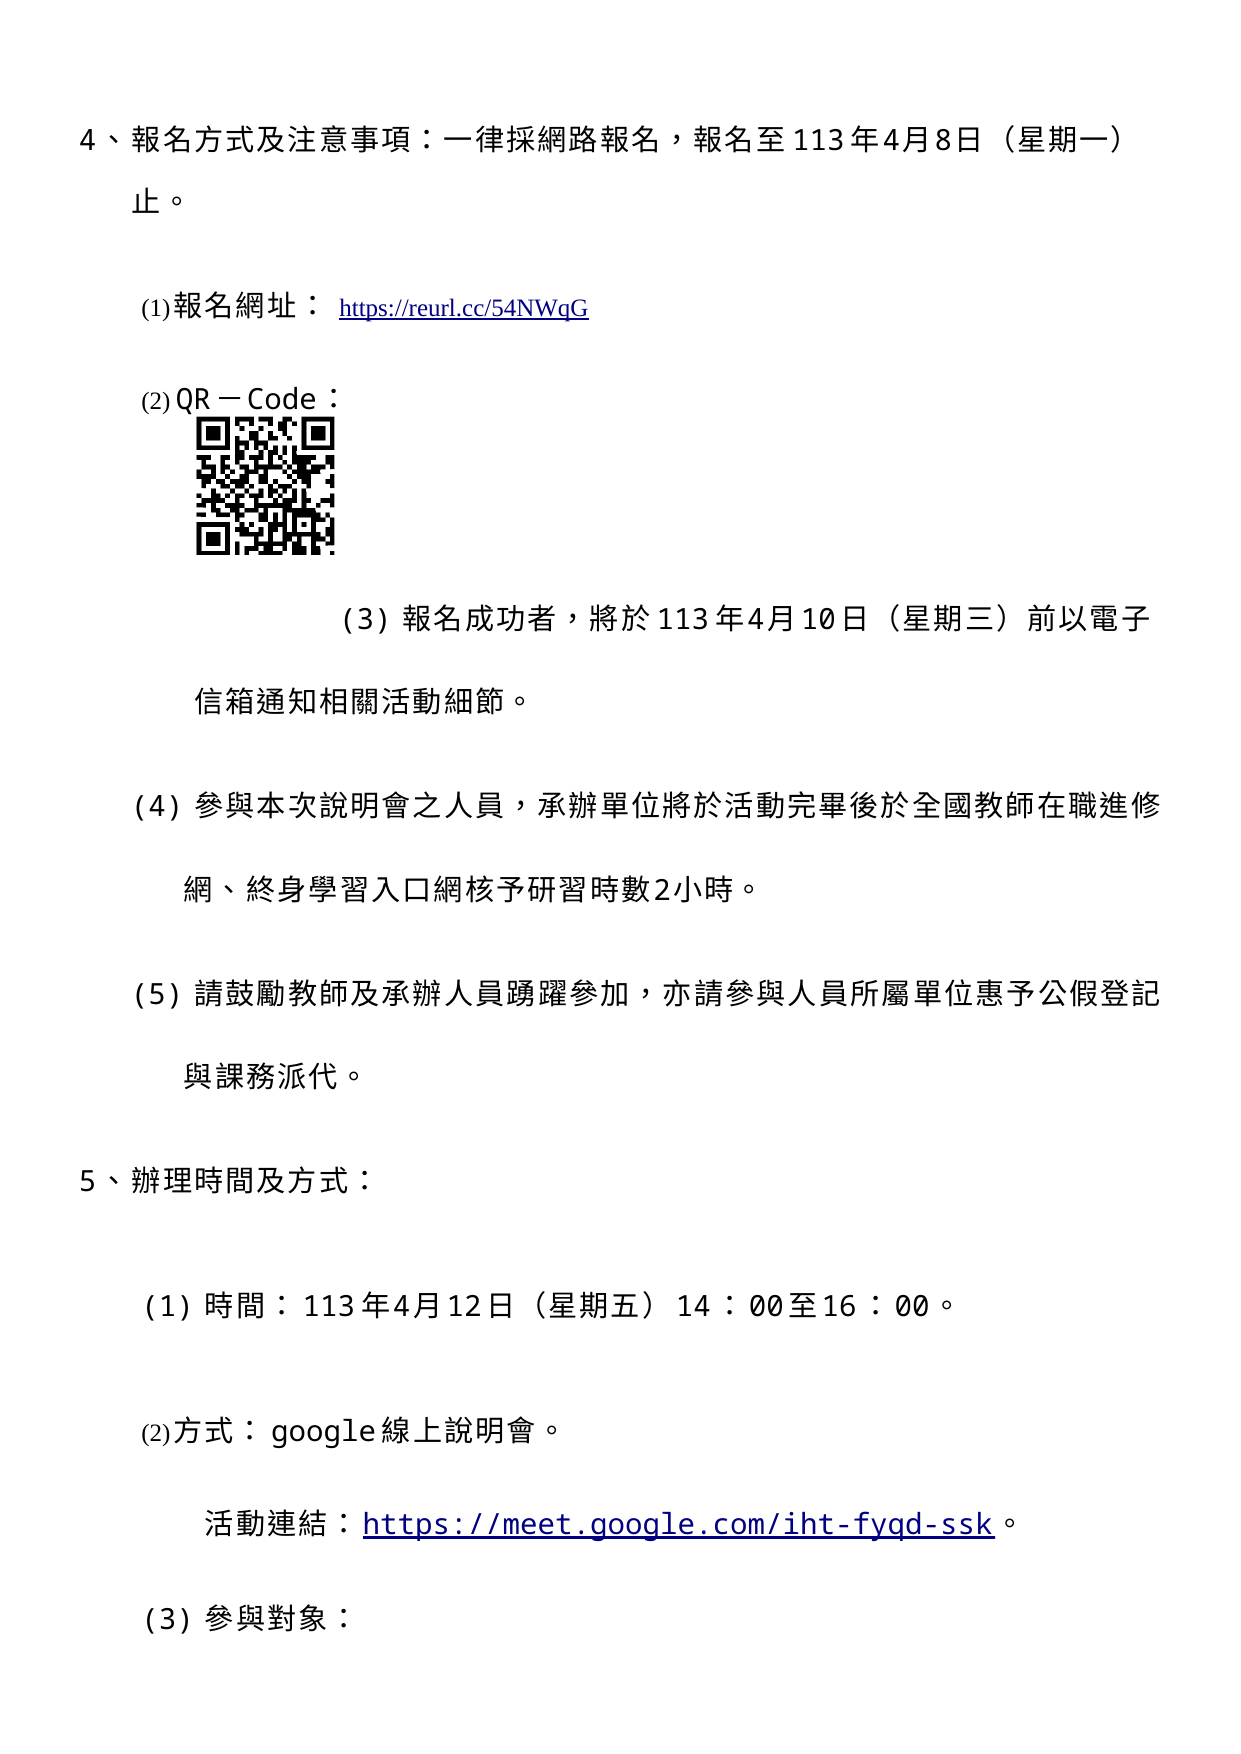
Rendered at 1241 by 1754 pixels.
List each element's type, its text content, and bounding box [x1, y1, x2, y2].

list 參與對象： [138, 1533, 1162, 1658]
list 辦理時間及方式： [78, 1096, 1162, 1221]
list 報名成功者，將於113年4月10日（星期三）前以電子信箱通知相關活動細節。 [138, 533, 1162, 721]
text 活動連結：https://meet.google.com/iht-fyqd-ssk。 [78, 1471, 1162, 1533]
list 時間：113年4月12日（星期五）14：00至16：00。 [138, 1221, 1162, 1346]
list 參與本次說明會之人員，承辦單位將於活動完畢後於全國教師在職進修網、終身學習入口網核予研習時數2小時。 [128, 721, 1162, 908]
list QR－Code： [138, 346, 1162, 408]
list 方式：google線上說明會。 [138, 1346, 1162, 1471]
list 請鼓勵教師及承辦人員踴躍參加，亦請參與人員所屬單位惠予公假登記與課務派代。 [128, 908, 1162, 1096]
list 報名方式及注意事項：一律採網路報名，報名至113年4月8日（星期一）止。 [78, 96, 1162, 221]
list 報名網址： https://reurl.cc/54NWqG [138, 221, 1162, 346]
